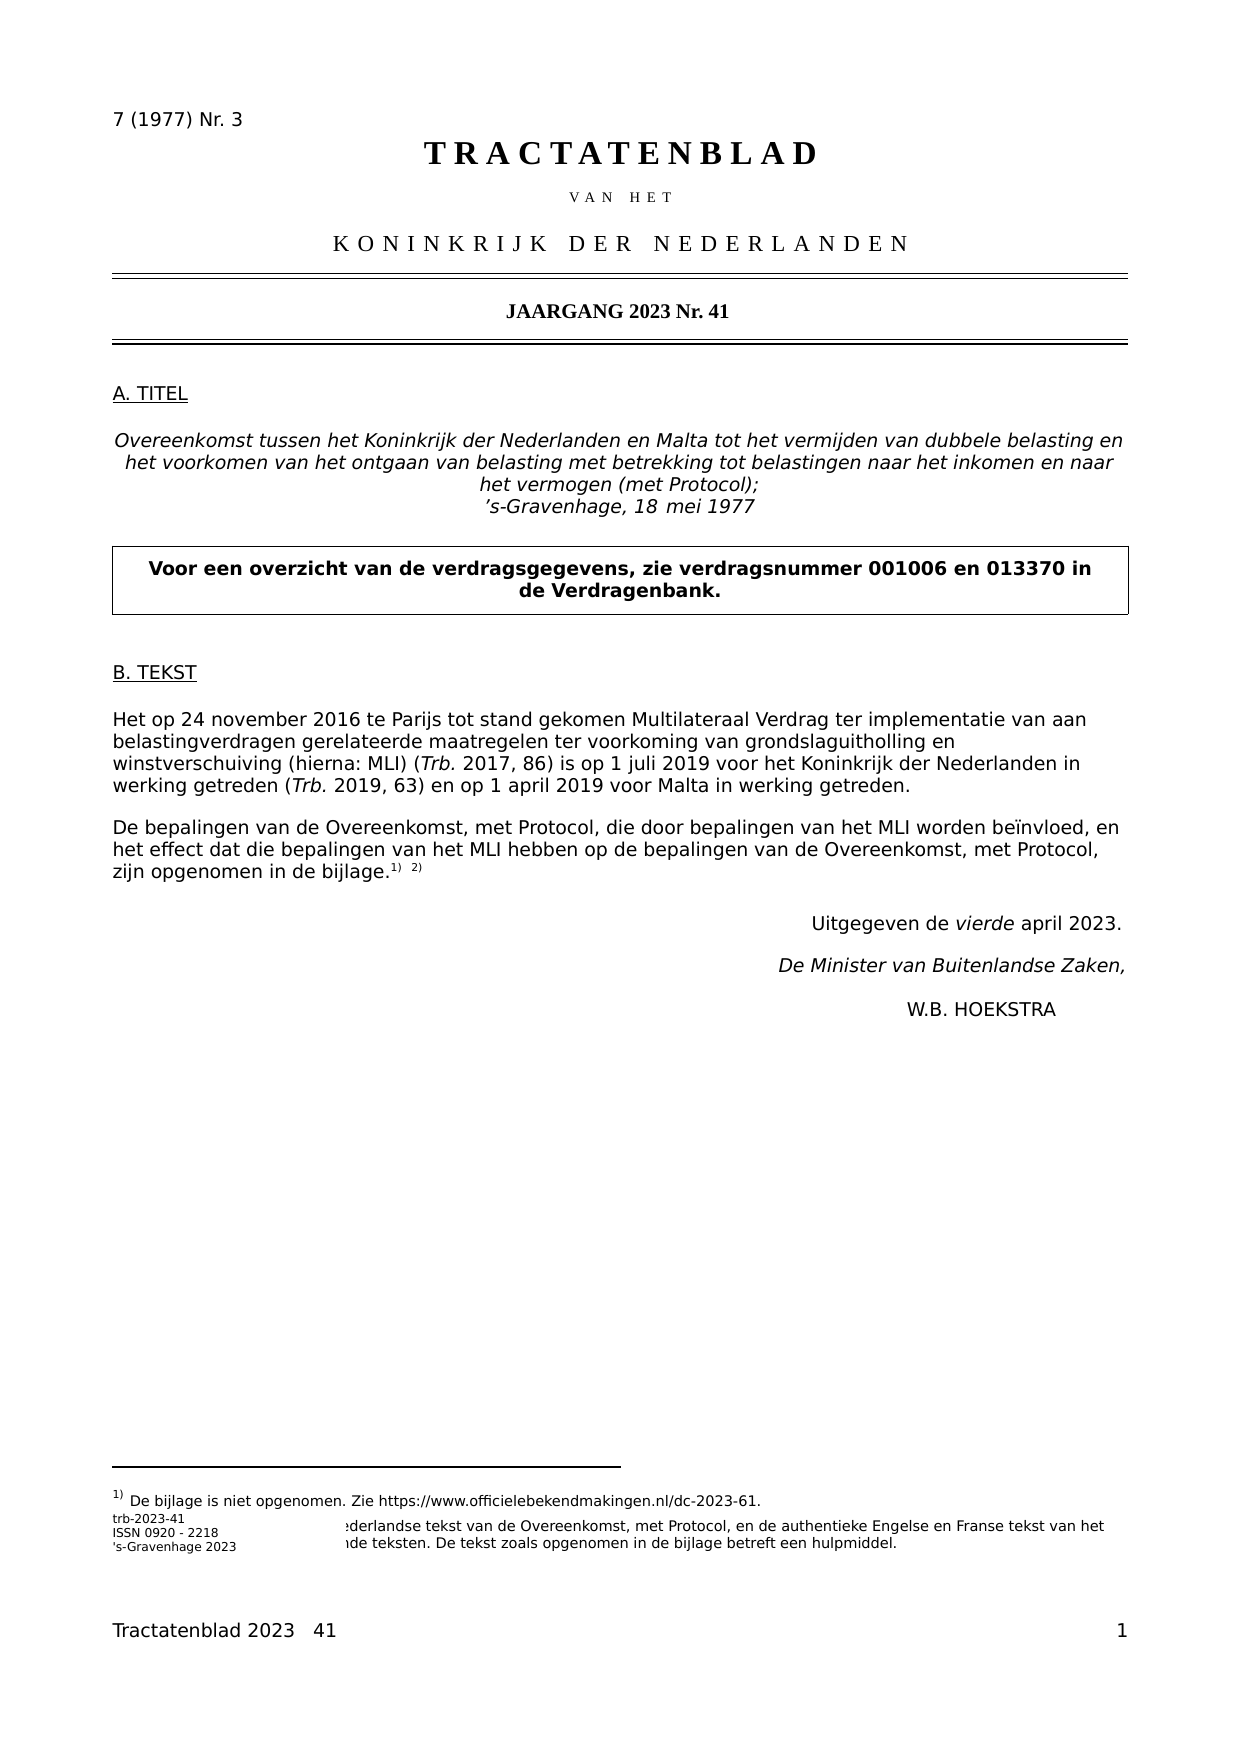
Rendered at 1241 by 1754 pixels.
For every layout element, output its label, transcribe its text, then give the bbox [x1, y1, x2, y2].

text 7 (1977) Nr. 3 [112, 109, 1128, 131]
text De bijlage is niet opgenomen. Zie https://www.officielebekendmakingen.nl/dc-2023-61. [112, 1488, 1128, 1510]
text De authentieke Engelse en Nederlandse tekst van de Overeenkomst, met Protocol, en de authentieke Engelse en Franse tekst van het MLI blijven de juridisch geldende teksten. De tekst zoals opgenomen in de bijlage betreft een hulpmiddel. [346, 1513, 1128, 1552]
subtitle B. TEKST [112, 662, 1128, 684]
text KONINKRIJK DER NEDERLANDEN [112, 229, 1128, 256]
text Overeenkomst tussen het Koninkrijk der Nederlanden en Malta tot het vermijden van dubbele belasting en het voorkomen van het ontgaan van belasting met betrekking tot belastingen naar het inkomen en naar het vermogen (met Protocol); [112, 430, 1128, 496]
text trb-2023-41 [112, 1512, 346, 1526]
text TRACTATENBLAD [112, 133, 1128, 172]
text JAARGANG 2023 Nr. 41 [112, 299, 1128, 323]
text ISSN 0920 - 2218 [112, 1526, 346, 1540]
subtitle A. TITEL [112, 383, 1128, 405]
text ’s-Gravenhage, 18 mei 1977 [112, 496, 1128, 518]
text Het op 24 november 2016 te Parijs tot stand gekomen Multilateraal Verdrag ter implementatie van aan belastingverdragen gerelateerde maatregelen ter voorkoming van grondslaguitholling en winstverschuiving (hierna: MLI) (Trb. 2017, 86) is op 1 juli 2019 voor het Koninkrijk der Nederlanden in werking getreden (Trb. 2019, 63) en op 1 april 2019 voor Malta in werking getreden. [112, 709, 1128, 797]
text VAN HET [112, 189, 1128, 206]
text Uitgegeven de vierde april 2023. [112, 913, 1128, 935]
text De Minister van Buitenlandse Zaken, W.B. HOEKSTRA [112, 955, 1128, 1021]
text De bepalingen van de Overeenkomst, met Protocol, die door bepalingen van het MLI worden beïnvloed, en het effect dat die bepalingen van het MLI hebben op de bepalingen van de Overeenkomst, met Protocol, zijn opgenomen in de bijlage. [112, 817, 1128, 883]
text 's-Gravenhage 2023 [112, 1540, 346, 1554]
